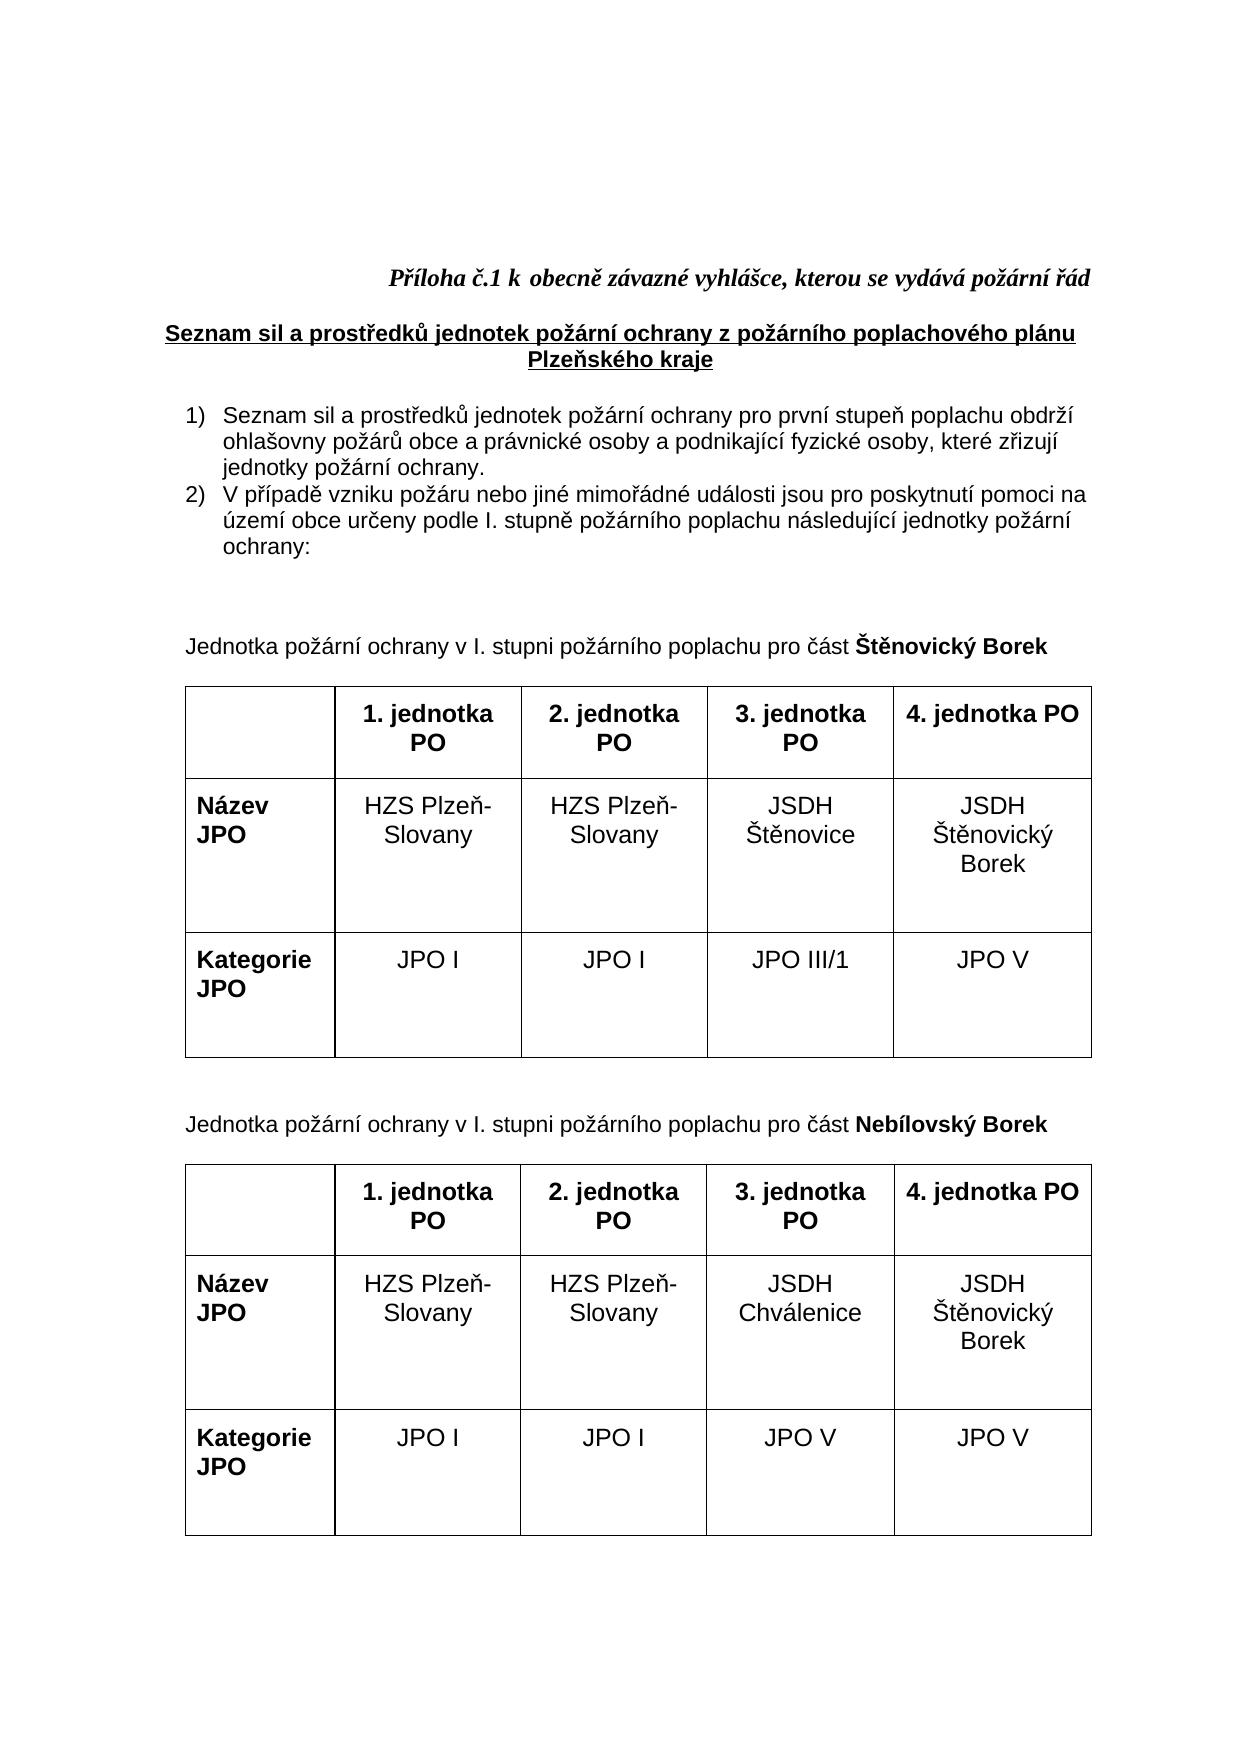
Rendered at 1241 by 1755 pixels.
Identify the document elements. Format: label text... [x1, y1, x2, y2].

list Seznam sil a prostředků jednotek požární ochrany pro první stupeň poplachu obdrží ohlašovny požárů obce a právnické osoby a podnikající fyzické osoby, které zřizují jednotky požární ochrany. [185, 402, 1093, 481]
table_cell HZS Plzeň-Slovany [522, 779, 707, 932]
table_cell JSDH Chválenice [707, 1256, 894, 1409]
table_header 4. jednotka PO [894, 687, 1091, 778]
list V případě vzniku požáru nebo jiné mimořádné události jsou pro poskytnutí pomoci na území obce určeny podle I. stupně požárního poplachu následující jednotky požární ochrany: [185, 481, 1093, 560]
table_header 3. jednotka PO [707, 1165, 894, 1255]
table_cell JPO I [336, 1410, 520, 1534]
table_cell JPO I [521, 1410, 706, 1534]
table_cell HZS Plzeň-Slovany [336, 1256, 520, 1409]
table_cell Název JPO [186, 779, 334, 932]
table_cell JSDH Štěnovický Borek [894, 779, 1091, 932]
table_cell JPO III/1 [708, 933, 893, 1057]
table_header 2. jednotka PO [521, 1165, 706, 1255]
table_header 4. jednotka PO [895, 1165, 1091, 1255]
table_header 1. jednotka PO [336, 687, 521, 778]
text Příloha č.1 k obecně závazné vyhlášce, kterou se vydává požární řád [148, 263, 1093, 291]
table_header [186, 1165, 334, 1255]
text Jednotka požární ochrany v I. stupni požárního poplachu pro část Štěnovický Borek [185, 633, 1093, 659]
table_cell Kategorie JPO [186, 1410, 334, 1534]
table_header [186, 687, 334, 778]
table_cell JPO V [895, 1410, 1091, 1534]
text Jednotka požární ochrany v I. stupni požárního poplachu pro část Nebílovský Borek [185, 1111, 1093, 1137]
table_cell JSDH Štěnovický Borek [895, 1256, 1091, 1409]
table_cell HZS Plzeň-Slovany [336, 779, 521, 932]
table_cell JPO I [336, 933, 521, 1057]
table_header 1. jednotka PO [336, 1165, 520, 1255]
table_cell Název JPO [186, 1256, 334, 1409]
table_cell HZS Plzeň-Slovany [521, 1256, 706, 1409]
table_cell JPO V [894, 933, 1091, 1057]
table_cell Kategorie JPO [186, 933, 334, 1057]
text Seznam sil a prostředků jednotek požární ochrany z požárního poplachového plánu Plzeňského kraje [148, 320, 1093, 373]
table_header 2. jednotka PO [522, 687, 707, 778]
table_cell JSDH Štěnovice [708, 779, 893, 932]
table_cell JPO I [522, 933, 707, 1057]
table_cell JPO V [707, 1410, 894, 1534]
table_header 3. jednotka PO [708, 687, 893, 778]
